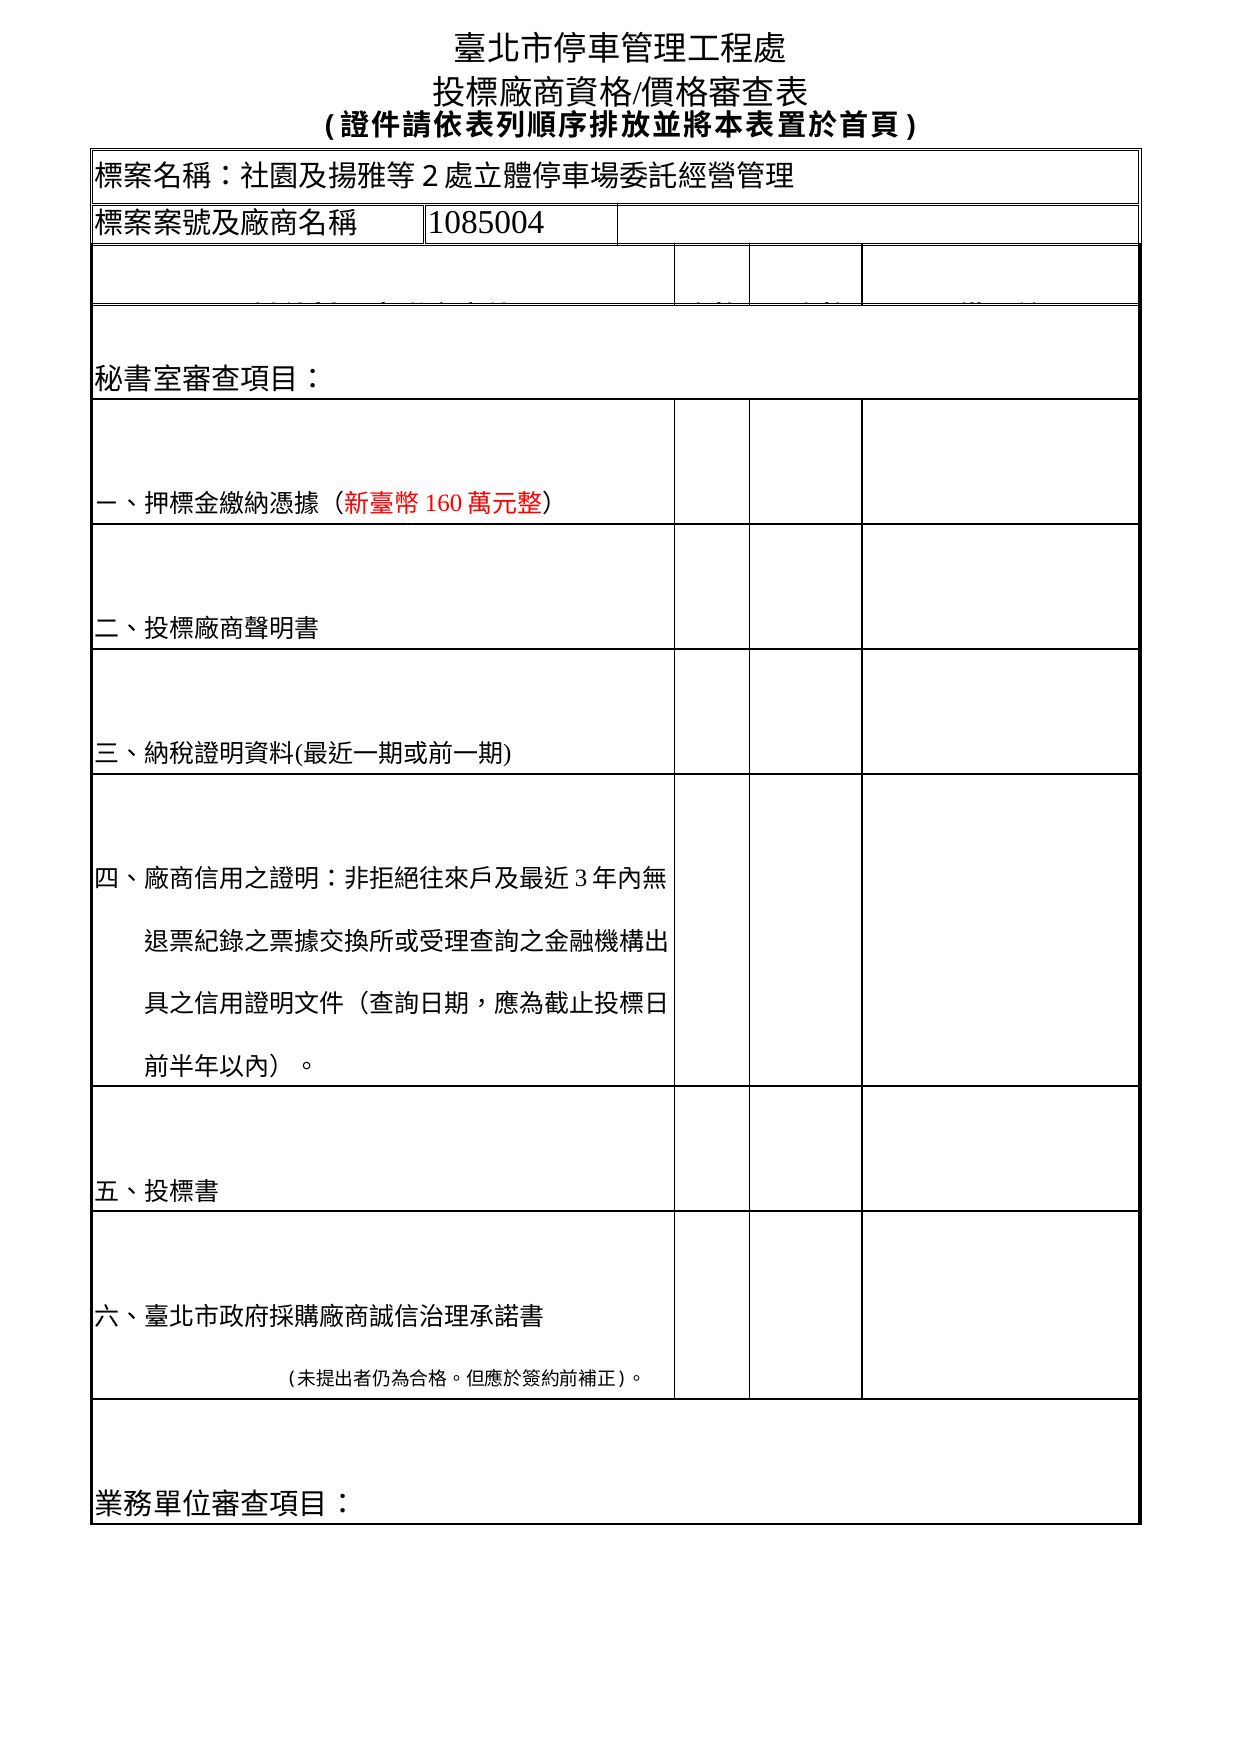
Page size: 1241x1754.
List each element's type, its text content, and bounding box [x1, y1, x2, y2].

table_cell [863, 400, 1138, 523]
table_cell [675, 650, 749, 773]
table_cell [675, 775, 749, 1085]
table_cell 標案案號及廠商名稱 [93, 206, 423, 243]
text 投標廠商資格/價格審查表 [59, 79, 1181, 110]
table_cell [750, 650, 861, 773]
table_cell 業務單位審查項目： [93, 1400, 1138, 1523]
table_cell [750, 775, 861, 1085]
table_cell [618, 206, 1138, 243]
table_cell 秘書室審查項目： [93, 306, 1138, 398]
table_cell 六、臺北市政府採購廠商誠信治理承諾書 (未提出者仍為合格。但應於簽約前補正)。 [93, 1212, 674, 1398]
text (證件請依表列順序排放並將本表置於首頁) [59, 110, 1181, 142]
table_cell [675, 525, 749, 648]
table_header 標案名稱：社園及揚雅等2處立體停車場委託經營管理 [93, 151, 1138, 203]
table_cell [750, 1087, 861, 1210]
table_cell [675, 1212, 749, 1398]
table_cell [675, 1087, 749, 1210]
table_cell [675, 400, 749, 523]
table_cell [863, 1087, 1138, 1210]
table_cell 不合格 [750, 246, 861, 303]
table_cell 五、投標書 [93, 1087, 674, 1210]
table_cell 合格 [675, 246, 749, 303]
table_cell 三、納稅證明資料(最近一期或前一期) [93, 650, 674, 773]
table_cell 備 註 [863, 246, 1138, 303]
table_cell [750, 1212, 861, 1398]
table_cell [863, 525, 1138, 648]
table_cell [863, 650, 1138, 773]
text 臺北市停車管理工程處 [59, 35, 1181, 67]
table_cell 四、廠商信用之證明：非拒絕往來戶及最近3年內無退票紀錄之票據交換所或受理查詢之金融機構出具之信用證明文件（查詢日期，應為截止投標日前半年以內）。 [93, 775, 674, 1085]
table_cell ㄧ、押標金繳納憑據（新臺幣160萬元整） [93, 400, 674, 523]
table_cell [750, 400, 861, 523]
table_cell 證件封內應附之文件 [93, 246, 674, 303]
table_cell [750, 525, 861, 648]
table_cell [863, 1212, 1138, 1398]
table_cell 二、投標廠商聲明書 [93, 525, 674, 648]
table_cell [863, 775, 1138, 1085]
table_cell 1085004 [426, 206, 617, 243]
